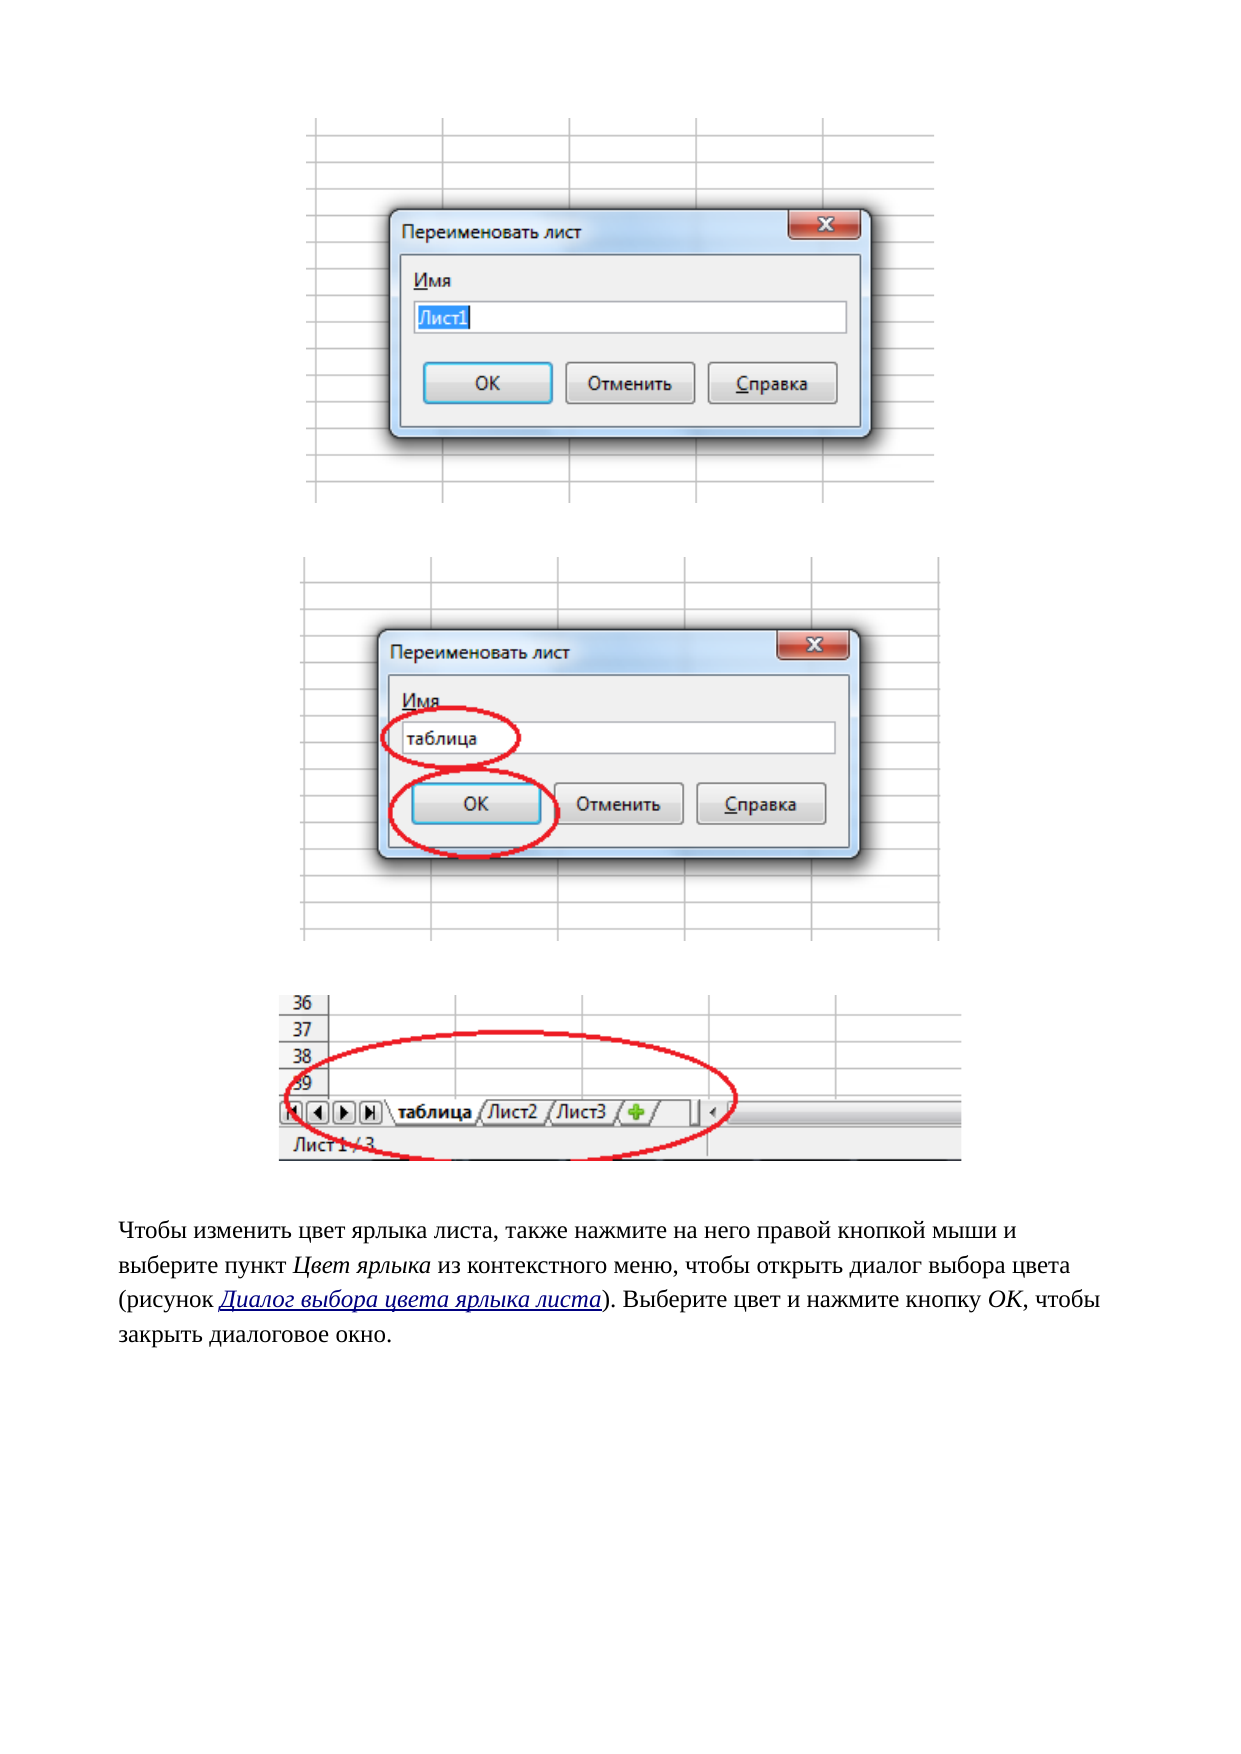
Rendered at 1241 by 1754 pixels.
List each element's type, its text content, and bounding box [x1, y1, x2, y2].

text Чтобы изменить цвет ярлыка листа, также нажмите на него правой кнопкой мыши и выберите пункт Цвет ярлыка из контекстного меню, чтобы открыть диалог выбора цвета (рисунок Диалог выбора цвета ярлыка листа). Выберите цвет и нажмите кнопку ОК, чтобы закрыть диалоговое окно. [118, 1215, 1122, 1347]
picture [306, 118, 935, 503]
picture [299, 557, 941, 941]
picture [278, 995, 962, 1161]
